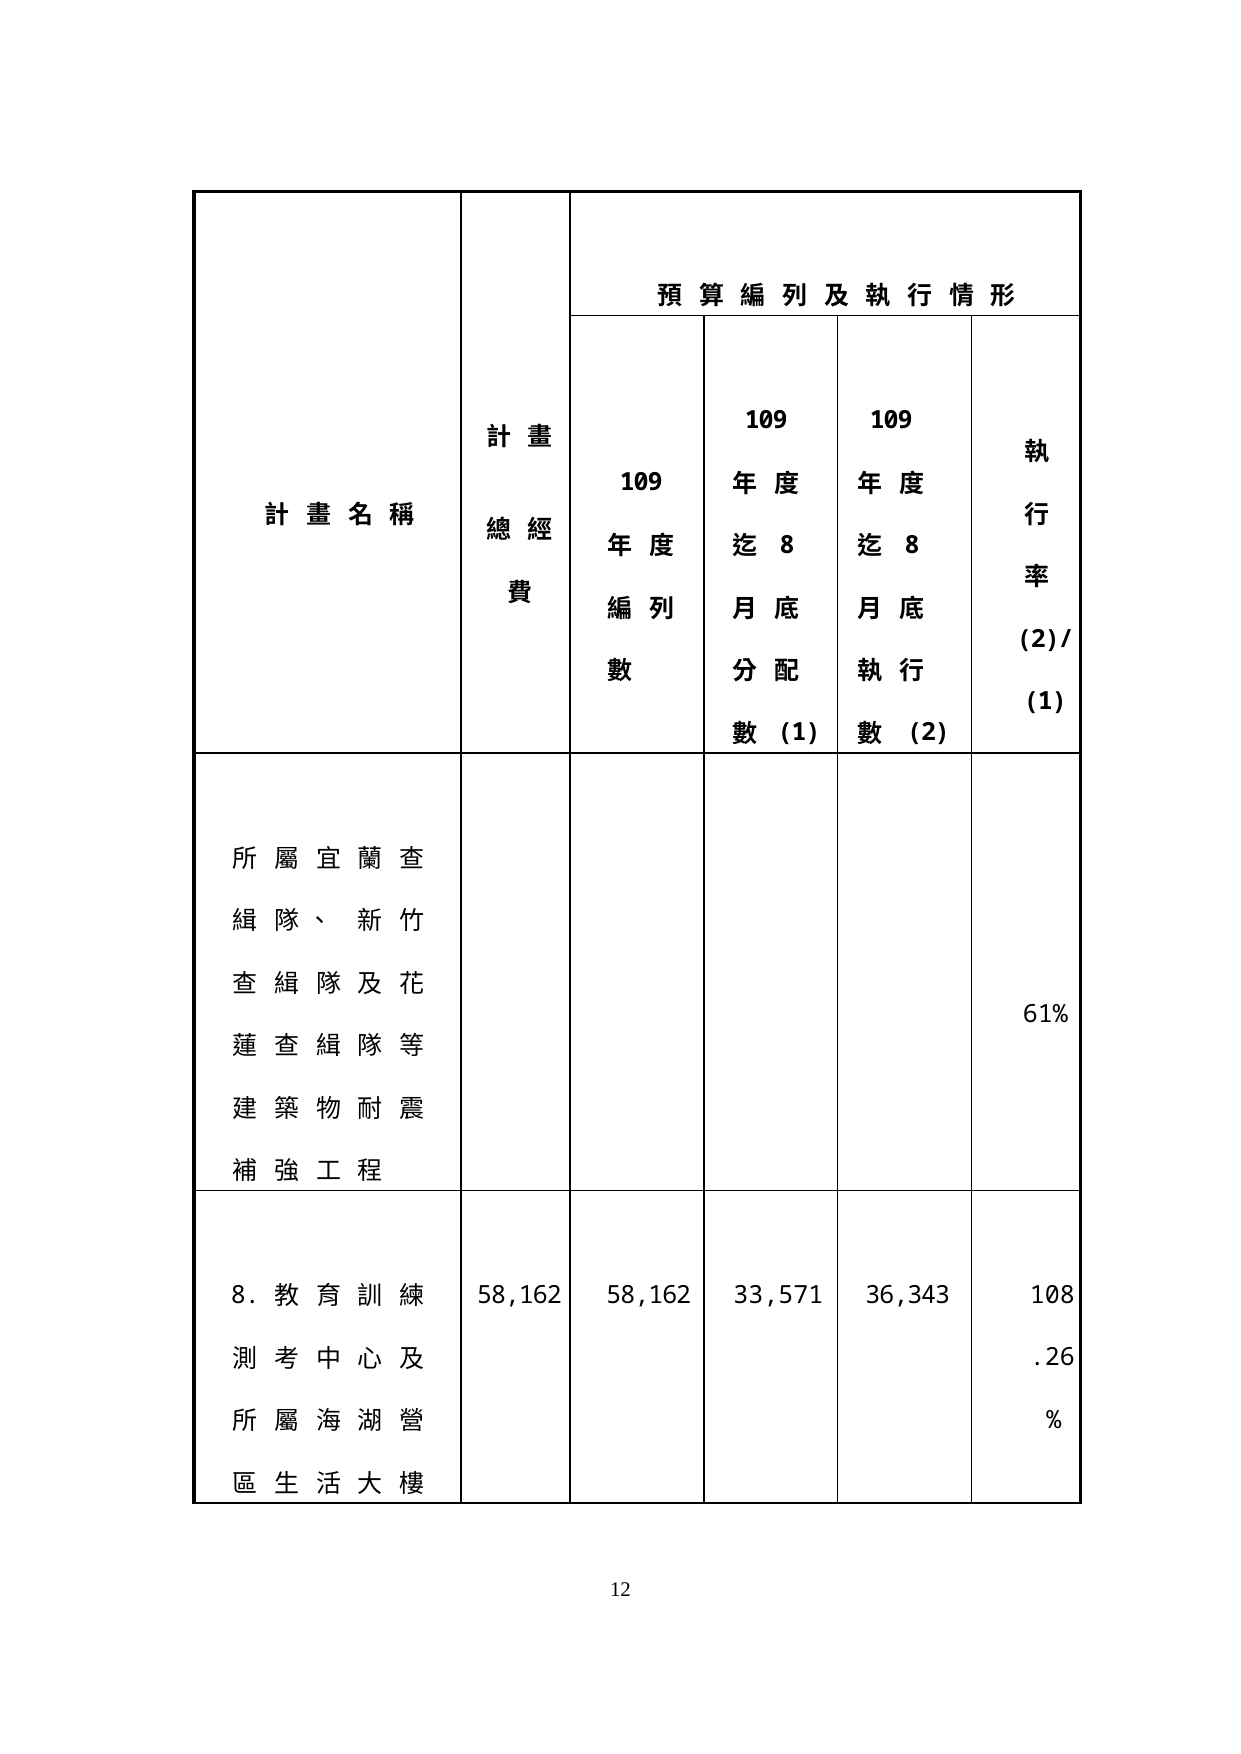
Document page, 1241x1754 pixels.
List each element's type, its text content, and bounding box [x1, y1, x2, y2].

table_cell 所屬宜蘭查緝隊、新竹查緝隊及花蓮查緝隊等建築物耐震補強工程 [196, 754, 460, 1189]
table_cell [838, 754, 971, 1189]
table_header 計畫名稱 [196, 193, 460, 752]
table_cell 36,343 [838, 1191, 971, 1502]
table_cell 執行率(2)/(1) [972, 316, 1079, 752]
table_cell 109年度迄8月底執行數(2) [838, 316, 971, 752]
table_cell 108.26% [972, 1191, 1079, 1502]
table_cell [705, 754, 837, 1189]
table_cell 33,571 [705, 1191, 837, 1502]
table_cell 58,162 [571, 1191, 703, 1502]
table_cell 8.教育訓練測考中心及所屬海湖營區生活大樓 [196, 1191, 460, 1502]
table_cell 58,162 [462, 1191, 569, 1502]
table_cell 109年度編列數 [571, 316, 703, 752]
table_cell 61% [972, 754, 1079, 1189]
table_header 計畫 總經費 [462, 193, 569, 752]
table_header 預算編列及執行情形 [571, 193, 1079, 314]
table_cell [571, 754, 703, 1189]
table_cell 109年度迄8月底分配數(1) [705, 316, 837, 752]
table_cell [462, 754, 569, 1189]
